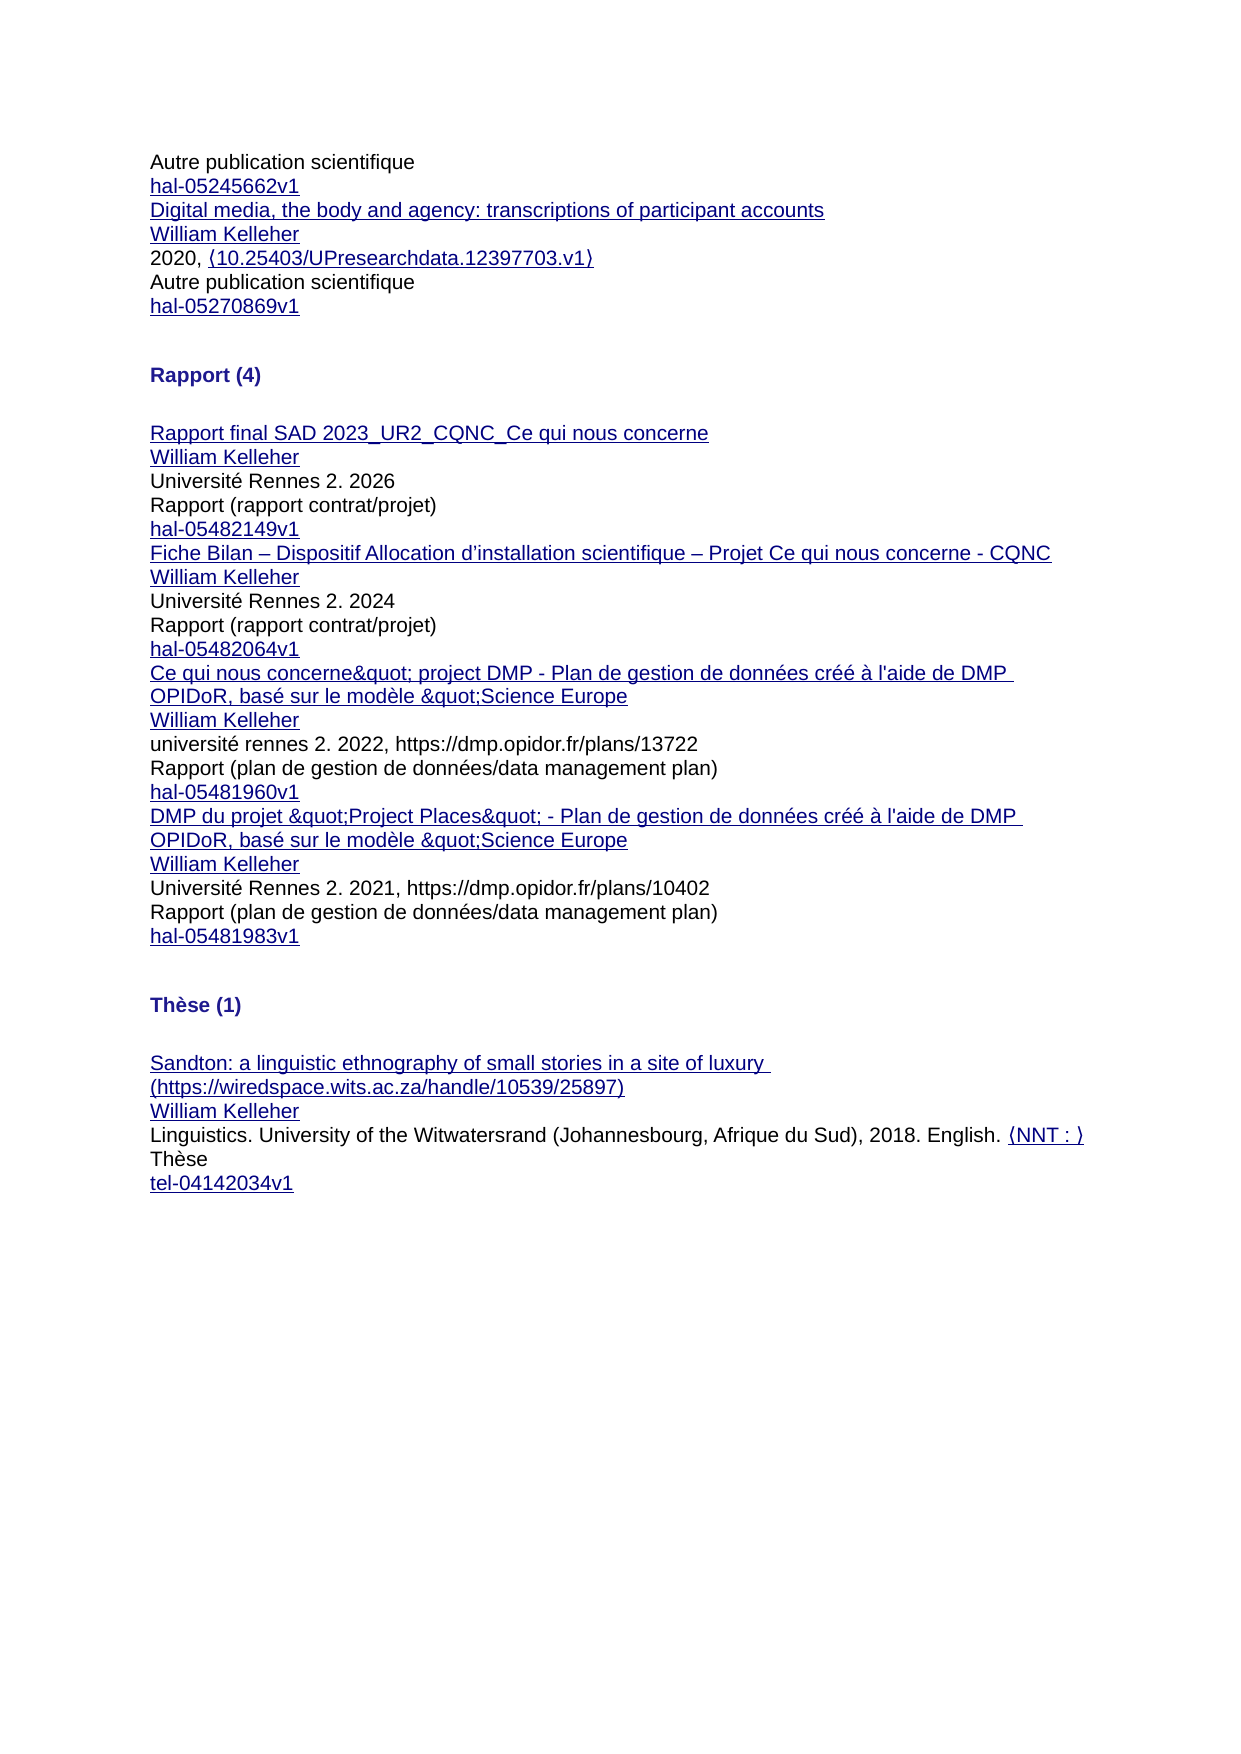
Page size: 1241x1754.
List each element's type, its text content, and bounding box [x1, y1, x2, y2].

subtitle Thèse (1) [150, 993, 1090, 1017]
table_cell Fiche Bilan – Dispositif Allocation d’installation scientifique – Projet Ce qui nous concerne - CQNC William Kelleher Université Rennes 2. 2024 Rapport (rapport contrat/projet) hal-05482064v1 [150, 541, 1090, 660]
table_cell Ce qui nous concerne&quot; project DMP - Plan de gestion de données créé à l'aide de DMP OPIDoR, basé sur le modèle &quot;Science Europe William Kelleher université rennes 2. 2022, https://dmp.opidor.fr/plans/13722 Rapport (plan de gestion de données/data management plan) hal-05481960v1 [150, 660, 1090, 804]
table_cell Digital media, the body and agency: transcriptions of participant accounts William Kelleher 2020, ⟨10.25403/UPresearchdata.12397703.v1⟩ Autre publication scientifique hal-05270869v1 [150, 198, 1090, 318]
table_header Rapport final SAD 2023_UR2_CQNC_Ce qui nous concerne William Kelleher Université Rennes 2. 2026 Rapport (rapport contrat/projet) hal-05482149v1 [150, 421, 1090, 541]
subtitle Rapport (4) [150, 362, 1090, 386]
table_header Sandton: a linguistic ethnography of small stories in a site of luxury (https://wiredspace.wits.ac.za/handle/10539/25897) William Kelleher Linguistics. University of the Witwatersrand (Johannesbourg, Afrique du Sud), 2018. English. ⟨NNT : ⟩ Thèse tel-04142034v1 [150, 1051, 1090, 1195]
table_cell Autre publication scientifique hal-05245662v1 [150, 150, 1090, 198]
table_cell DMP du projet &quot;Project Places&quot; - Plan de gestion de données créé à l'aide de DMP OPIDoR, basé sur le modèle &quot;Science Europe William Kelleher Université Rennes 2. 2021, https://dmp.opidor.fr/plans/10402 Rapport (plan de gestion de données/data management plan) hal-05481983v1 [150, 804, 1090, 948]
